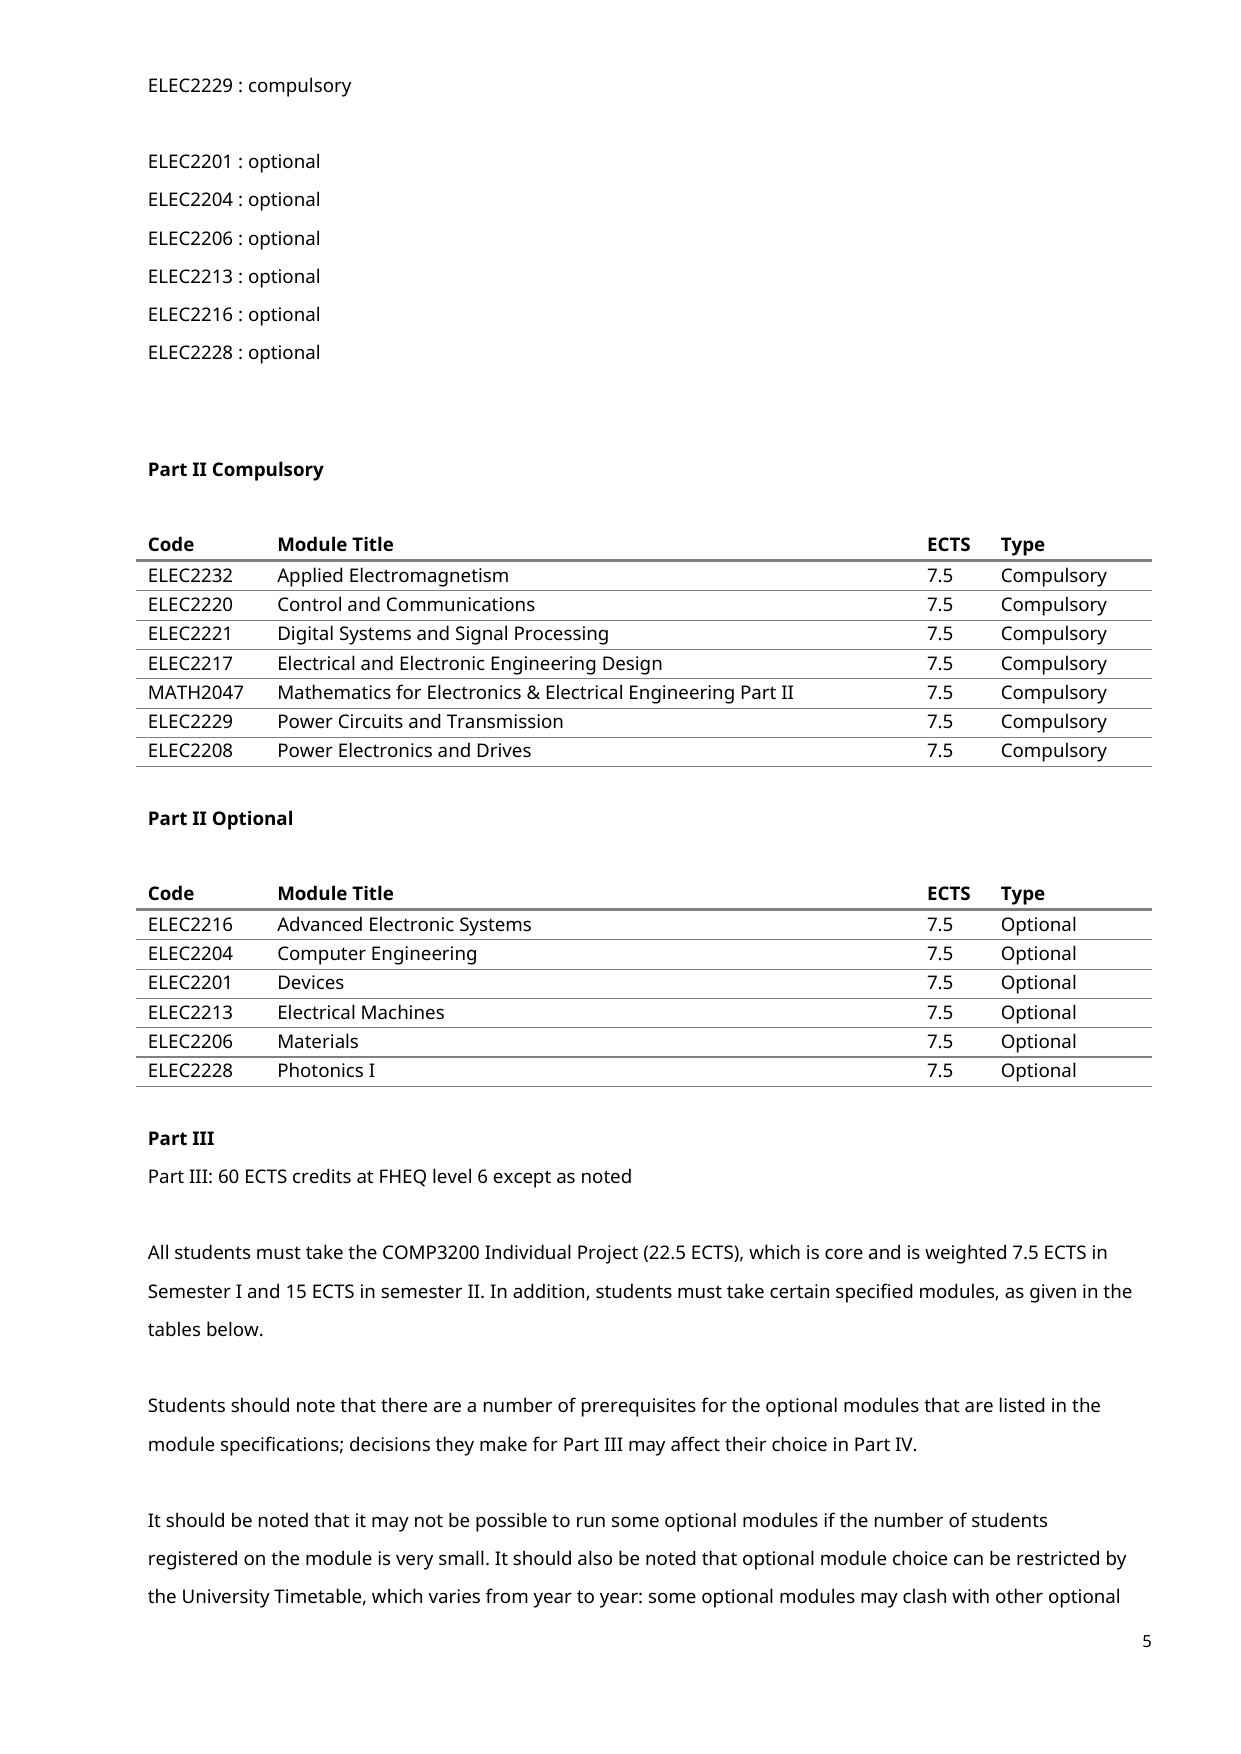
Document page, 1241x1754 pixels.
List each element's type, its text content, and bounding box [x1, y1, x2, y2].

table_cell ECTS [916, 531, 989, 559]
table_cell Module Title [266, 531, 916, 559]
table_cell Optional [989, 999, 1152, 1027]
table_cell ELEC2217 [136, 650, 266, 678]
table_cell ELEC2208 [136, 738, 266, 766]
table_cell Code [136, 531, 266, 559]
table_cell 7.5 [916, 679, 989, 707]
table_cell 7.5 [916, 621, 989, 649]
table_cell 7.5 [916, 1058, 989, 1086]
table_cell ELEC2204 [136, 940, 266, 969]
table_cell Compulsory [989, 621, 1152, 649]
table_cell 7.5 [916, 940, 989, 969]
table_cell Computer Engineering [266, 940, 916, 969]
table_cell ELEC2220 [136, 591, 266, 620]
table_cell ELEC2213 [136, 999, 266, 1027]
table_cell 7.5 [916, 911, 989, 939]
table_cell Optional [989, 970, 1152, 998]
table_cell Compulsory [989, 591, 1152, 620]
table_cell Applied Electromagnetism [266, 562, 916, 590]
table_cell Part II Compulsory [136, 418, 1152, 531]
table_cell 7.5 [916, 738, 989, 766]
table_cell Optional [989, 1028, 1152, 1056]
table_cell ELEC2228 [136, 1058, 266, 1086]
table_cell Module Title [266, 880, 916, 908]
table_cell Materials [266, 1028, 916, 1056]
table_cell Type [989, 880, 1152, 908]
table_cell Compulsory [989, 562, 1152, 590]
table_cell Power Electronics and Drives [266, 738, 916, 766]
table_cell ELEC2206 [136, 1028, 266, 1056]
table_cell Part II Optional [136, 767, 1152, 880]
table_cell Control and Communications [266, 591, 916, 620]
table_cell 7.5 [916, 591, 989, 620]
table_cell Electrical Machines [266, 999, 916, 1027]
table_cell Digital Systems and Signal Processing [266, 621, 916, 649]
table_cell Photonics I [266, 1058, 916, 1086]
table_cell 7.5 [916, 1028, 989, 1056]
table_cell ELEC2229 : compulsory ELEC2201 : optional ELEC2204 : optional ELEC2206 : optional ELEC2213 : optional ELEC2216 : optional ELEC2228 : optional [136, 71, 1152, 418]
table_cell ELEC2221 [136, 621, 266, 649]
table_cell Part III Part III: 60 ECTS credits at FHEQ level 6 except as noted All students must take the COMP3200 Individual Project (22.5 ECTS), which is core and is weighted 7.5 ECTS in Semester I and 15 ECTS in semester II. In addition, students must take certain specified modules, as given in the tables below. Students should note that there are a number of prerequisites for the optional modules that are listed in the module specifications; decisions they make for Part III may affect their choice in Part IV. It should be noted that it may not be possible to run some optional modules if the number of students registered on the module is very small. It should also be noted that optional module choice can be restricted by the University Timetable, which varies from year to year: some optional modules may clash with other optional [136, 1087, 1152, 1609]
table_cell Electrical and Electronic Engineering Design [266, 650, 916, 678]
table_cell 7.5 [916, 562, 989, 590]
table_cell Type [989, 531, 1152, 559]
table_cell Optional [989, 940, 1152, 969]
table_cell ELEC2216 [136, 911, 266, 939]
table_cell 7.5 [916, 970, 989, 998]
table_cell ELEC2229 [136, 709, 266, 737]
table_cell Optional [989, 911, 1152, 939]
table_cell Optional [989, 1058, 1152, 1086]
table_cell Compulsory [989, 738, 1152, 766]
table_cell MATH2047 [136, 679, 266, 707]
table_cell Mathematics for Electronics & Electrical Engineering Part II [266, 679, 916, 707]
table_cell Compulsory [989, 679, 1152, 707]
table_cell 7.5 [916, 709, 989, 737]
table_cell Devices [266, 970, 916, 998]
table_cell 7.5 [916, 999, 989, 1027]
table_cell Compulsory [989, 709, 1152, 737]
table_cell Compulsory [989, 650, 1152, 678]
table_cell Code [136, 880, 266, 908]
table_cell ELEC2232 [136, 562, 266, 590]
table_cell ECTS [916, 880, 989, 908]
table_cell Power Circuits and Transmission [266, 709, 916, 737]
table_cell 7.5 [916, 650, 989, 678]
table_cell Advanced Electronic Systems [266, 911, 916, 939]
table_cell ELEC2201 [136, 970, 266, 998]
